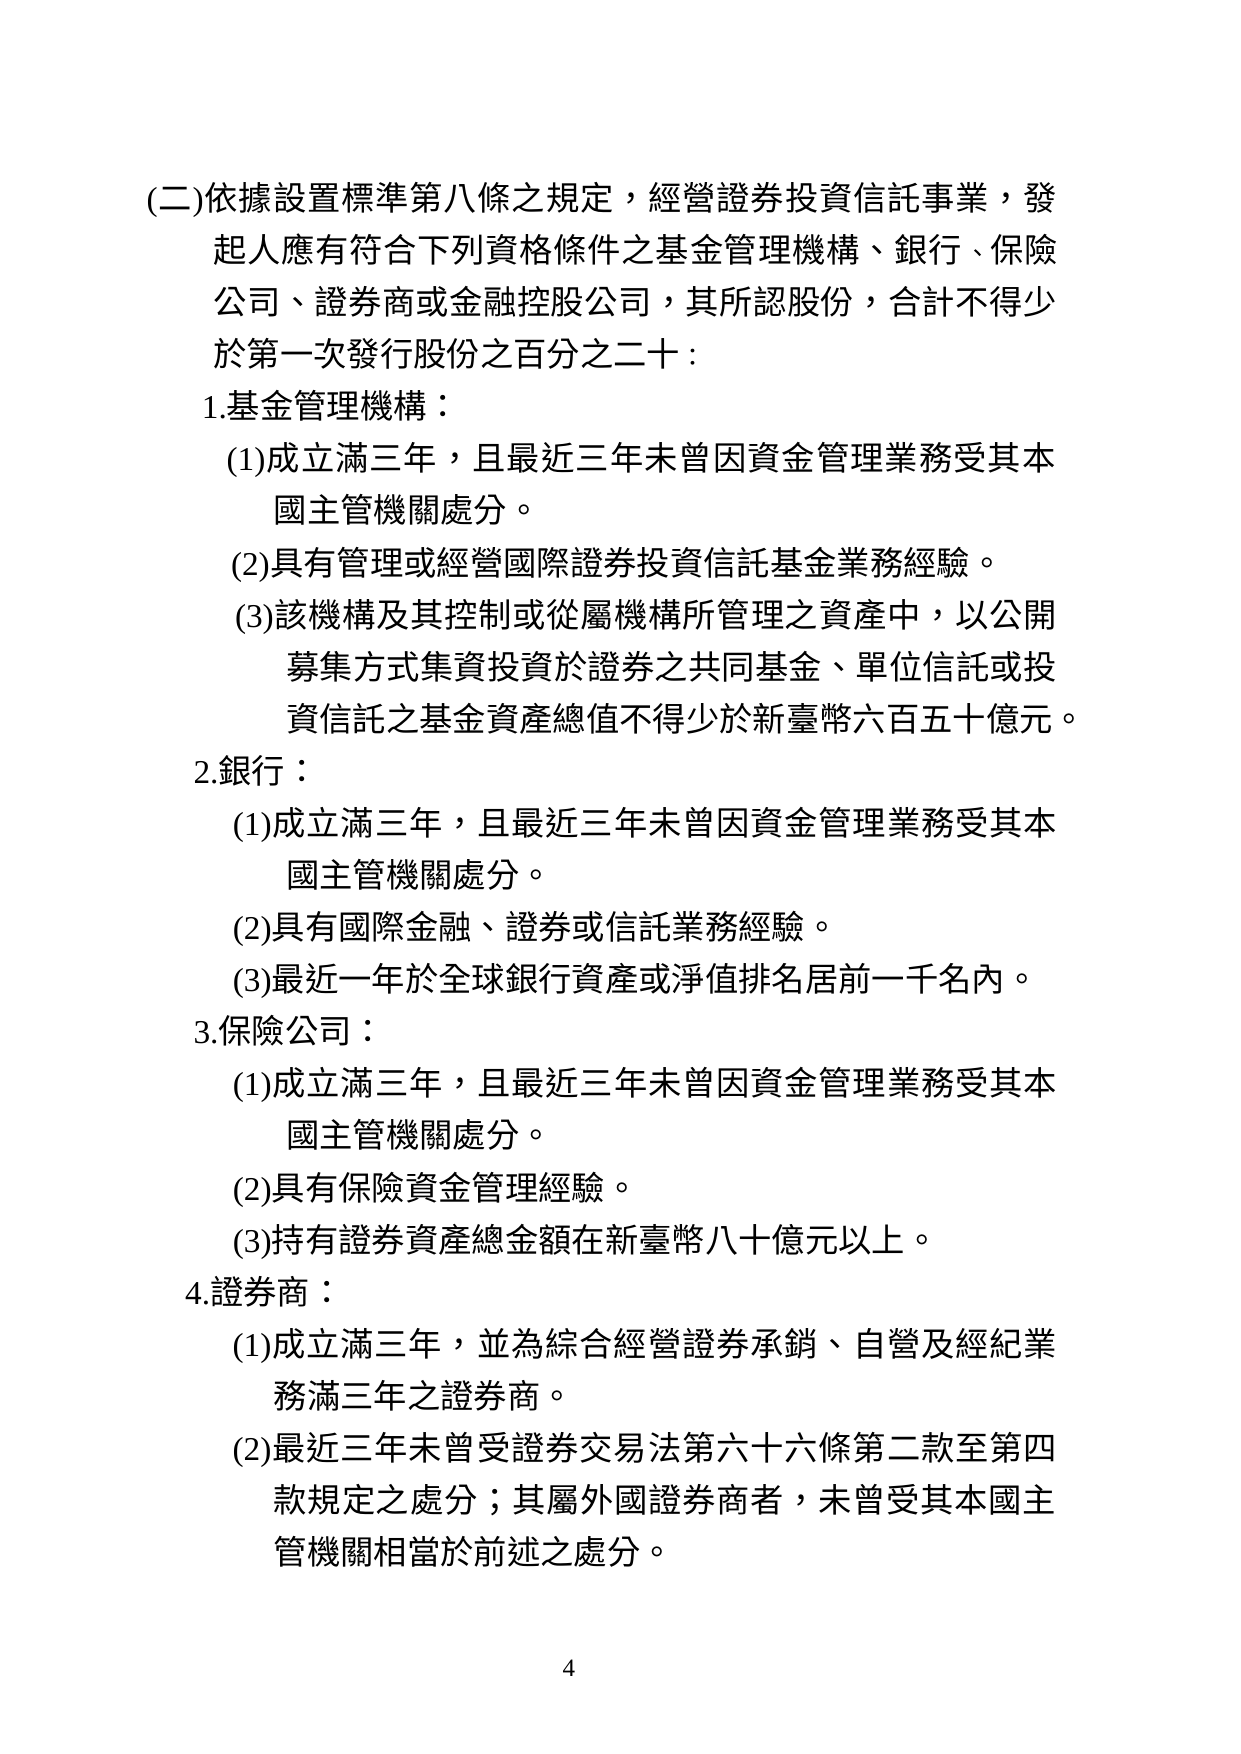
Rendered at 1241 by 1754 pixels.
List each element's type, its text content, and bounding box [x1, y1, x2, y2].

text (2)具有國際金融、證券或信託業務經驗。 [233, 898, 1058, 950]
text (2)最近三年未曾受證券交易法第六十六條第二款至第四款規定之處分；其屬外國證券商者，未曾受其本國主管機關相當於前述之處分。 [232, 1419, 1058, 1575]
text (3)最近一年於全球銀行資產或淨值排名居前一千名內。 [233, 950, 1058, 1002]
text 1.基金管理機構： [160, 377, 1058, 429]
text (3)持有證券資產總金額在新臺幣八十億元以上。 [233, 1210, 1058, 1262]
text (3)該機構及其控制或從屬機構所管理之資產中，以公開募集方式集資投資於證券之共同基金、單位信託或投資信託之基金資產總值不得少於新臺幣六百五十億元。 [235, 585, 1058, 742]
text (1)成立滿三年，且最近三年未曾因資金管理業務受其本國主管機關處分。 [233, 794, 1058, 898]
text (1)成立滿三年，且最近三年未曾因資金管理業務受其本國主管機關處分。 [233, 1054, 1058, 1158]
text 4.證券商： [160, 1262, 1058, 1314]
text 2.銀行： [160, 742, 1058, 794]
text (2)具有保險資金管理經驗。 [233, 1158, 1058, 1210]
text (1)成立滿三年，且最近三年未曾因資金管理業務受其本國主管機關處分。 [226, 429, 1058, 533]
text (2)具有管理或經營國際證券投資信託基金業務經驗。 [197, 533, 1058, 585]
text 3.保險公司： [160, 1002, 1058, 1054]
text (二)依據設置標準第八條之規定，經營證券投資信託事業，發起人應有符合下列資格條件之基金管理機構、銀行、保險公司、證券商或金融控股公司，其所認股份，合計不得少於第一次發行股份之百分之二十： [146, 169, 1058, 377]
text (1)成立滿三年，並為綜合經營證券承銷、自營及經紀業務滿三年之證券商。 [232, 1314, 1058, 1419]
